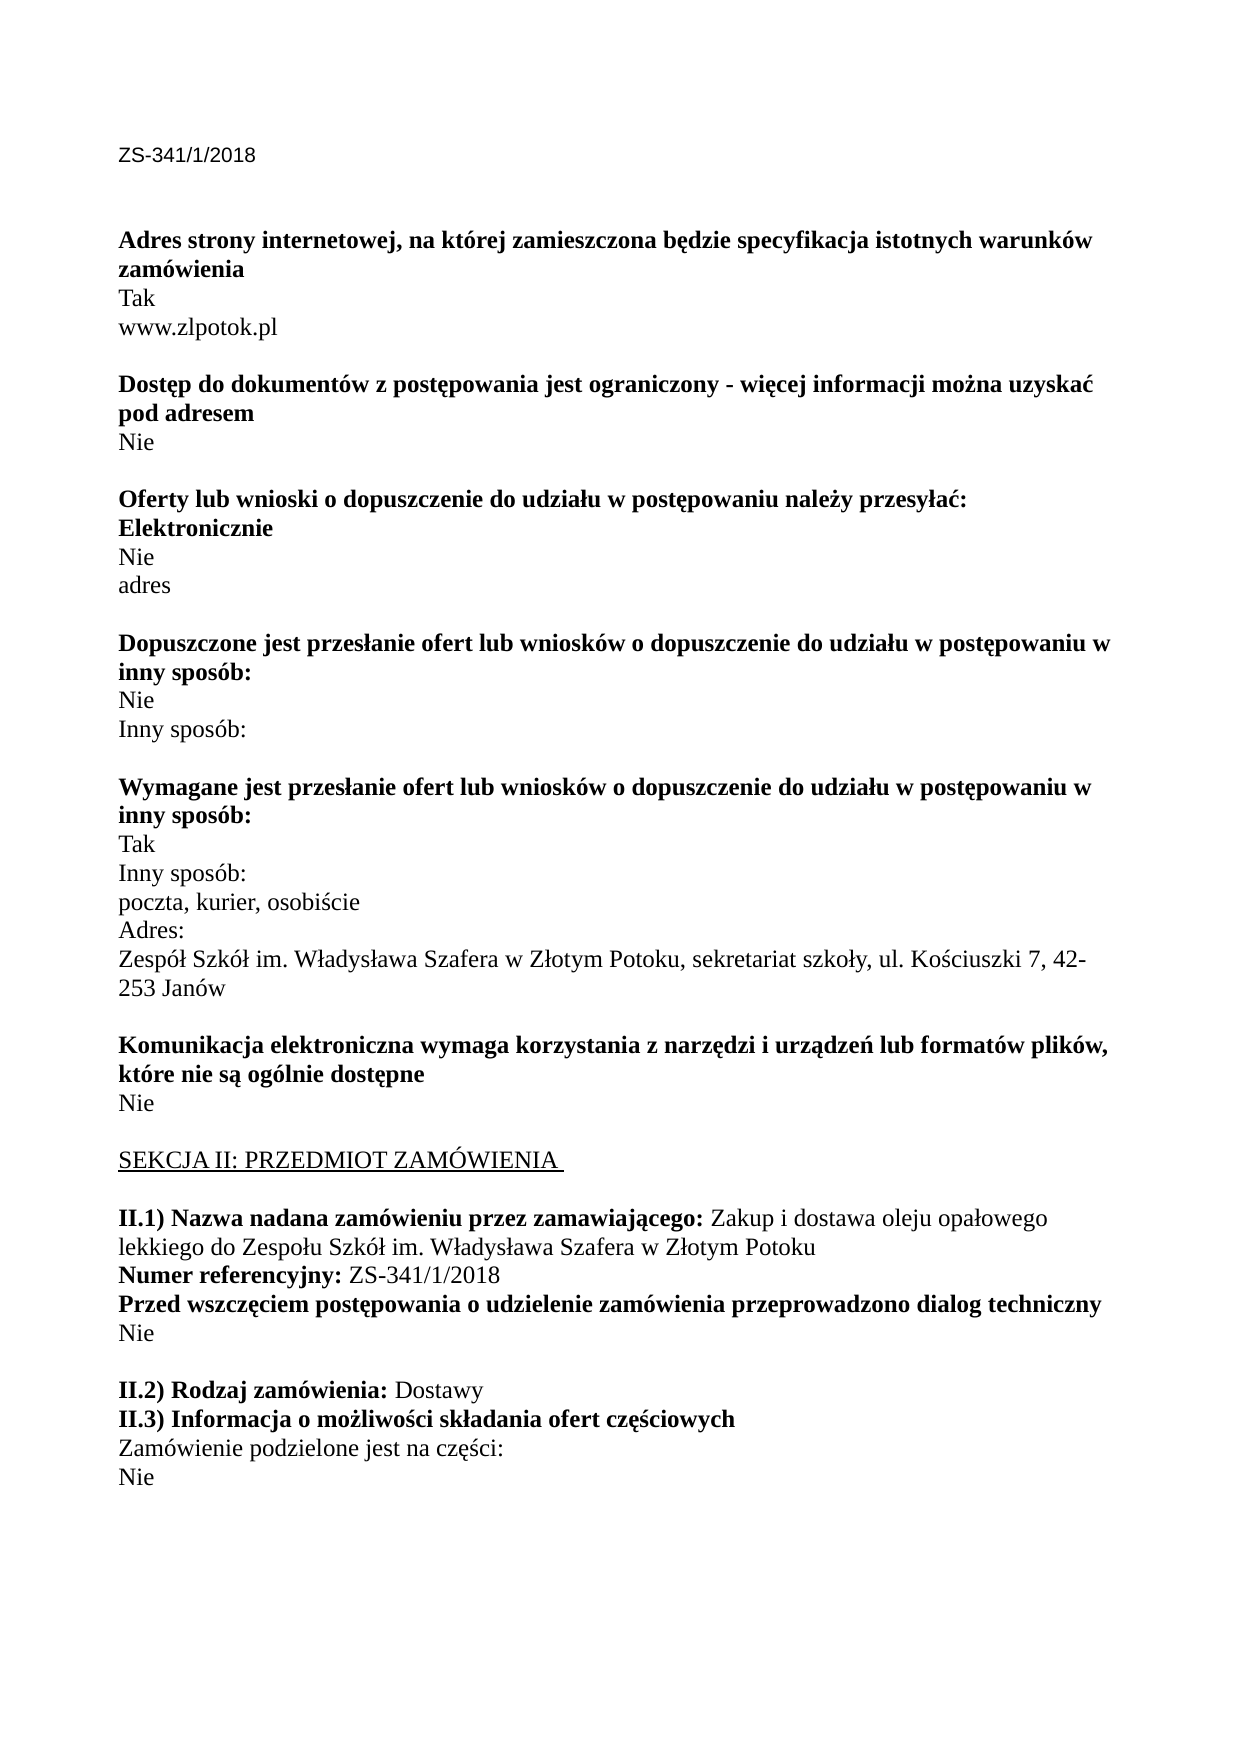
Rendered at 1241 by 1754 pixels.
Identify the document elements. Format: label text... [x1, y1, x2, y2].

text II.1) Nazwa nadana zamówieniu przez zamawiającego: Zakup i dostawa oleju opałowego lekkiego do Zespołu Szkół im. Władysława Szafera w Złotym Potoku Numer referencyjny: ZS-341/1/2018 Przed wszczęciem postępowania o udzielenie zamówienia przeprowadzono dialog techniczny [118, 1174, 1122, 1318]
text Nie adres [118, 542, 1122, 599]
text Adres strony internetowej, na której zamieszczona będzie specyfikacja istotnych warunków zamówienia [118, 197, 1122, 283]
text SEKCJA II: PRZEDMIOT ZAMÓWIENIA [118, 1145, 1122, 1174]
text Nie [118, 1088, 1122, 1145]
text II.2) Rodzaj zamówienia: Dostawy II.3) Informacja o możliwości składania ofert częściowych Zamówienie podzielone jest na części: [118, 1347, 1122, 1462]
text Dopuszczone jest przesłanie ofert lub wniosków o dopuszczenie do udziału w postępowaniu w inny sposób: Nie Inny sposób: Wymagane jest przesłanie ofert lub wniosków o dopuszczenie do udziału w postępowaniu w inny sposób: Tak Inny sposób: poczta, kurier, osobiście Adres: Zespół Szkół im. Władysława Szafera w Złotym Potoku, sekretariat szkoły, ul. Kościuszki 7, 42-253 Janów [118, 628, 1122, 1002]
text Oferty lub wnioski o dopuszczenie do udziału w postępowaniu należy przesyłać: Elektronicznie [118, 455, 1122, 542]
text Dostęp do dokumentów z postępowania jest ograniczony - więcej informacji można uzyskać pod adresem [118, 340, 1122, 427]
text Komunikacja elektroniczna wymaga korzystania z narzędzi i urządzeń lub formatów plików, które nie są ogólnie dostępne [118, 1002, 1122, 1088]
text Nie [118, 1318, 1122, 1347]
text Nie [118, 1462, 1122, 1634]
text Nie [118, 427, 1122, 455]
text Tak www.zlpotok.pl [118, 283, 1122, 340]
